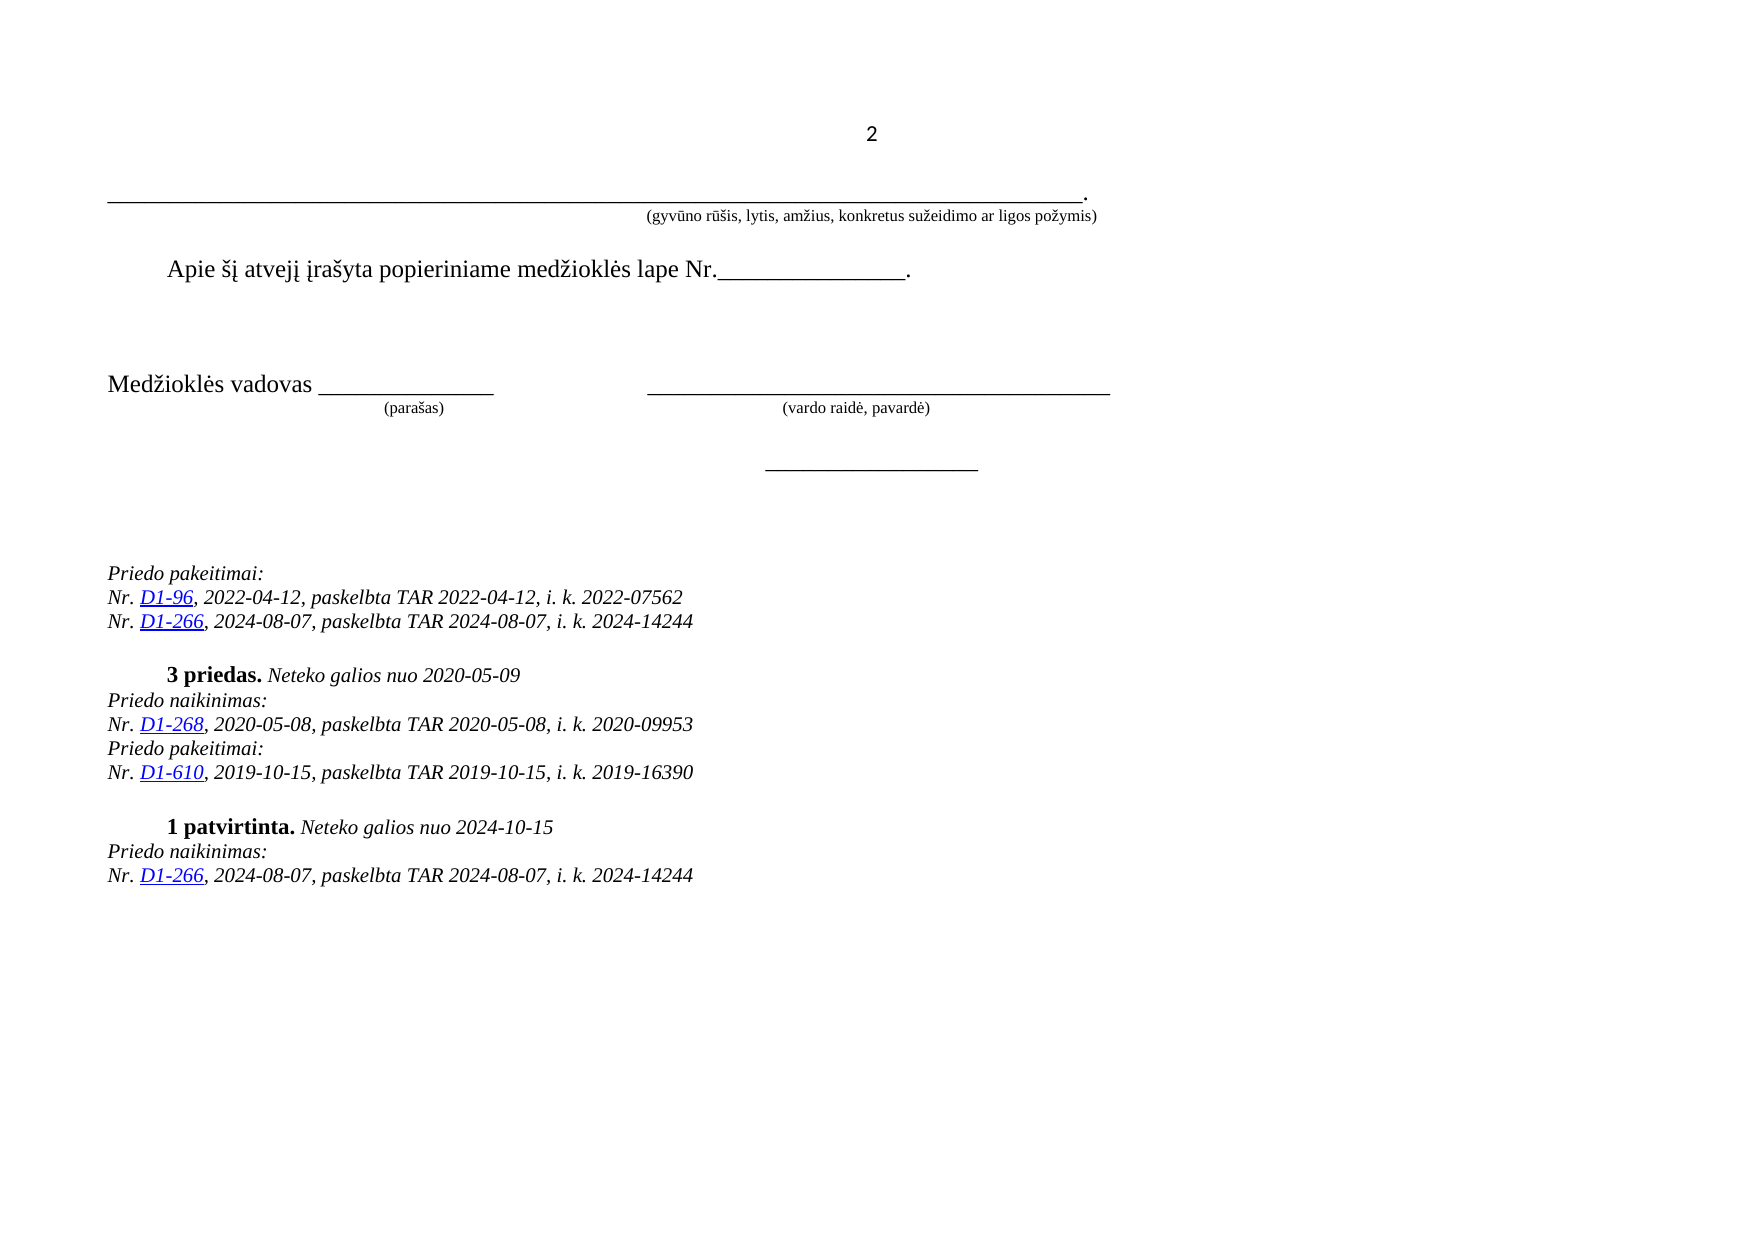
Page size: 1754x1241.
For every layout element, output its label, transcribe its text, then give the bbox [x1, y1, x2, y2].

text _________________ [107, 446, 1636, 474]
text 1 patvirtinta. Neteko galios nuo 2024-10-15 [107, 813, 1636, 839]
text Nr. D1-266, 2024-08-07, paskelbta TAR 2024-08-07, i. k. 2024-14244 [107, 863, 1636, 887]
text (gyvūno rūšis, lytis, amžius, konkretus sužeidimo ar ligos požymis) [107, 206, 1636, 225]
text 3 priedas. Neteko galios nuo 2020-05-09 [107, 661, 1636, 688]
text Nr. D1-610, 2019-10-15, paskelbta TAR 2019-10-15, i. k. 2019-16390 [107, 760, 1636, 784]
text (parašas) (vardo raidė, pavardė) [107, 398, 1636, 417]
text Apie šį atvejį įrašyta popieriniame medžioklės lape Nr._______________. [107, 254, 1636, 283]
text Priedo naikinimas: [107, 839, 1636, 863]
text ______________________________________________________________________________. [107, 177, 1636, 206]
text Nr. D1-96, 2022-04-12, paskelbta TAR 2022-04-12, i. k. 2022-07562 [107, 584, 1636, 609]
text Medžioklės vadovas ______________ _____________________________________ [107, 369, 1636, 398]
text Priedo naikinimas: [107, 688, 1636, 712]
text Nr. D1-266, 2024-08-07, paskelbta TAR 2024-08-07, i. k. 2024-14244 [107, 609, 1636, 633]
text Priedo pakeitimai: [107, 561, 1636, 584]
text Priedo pakeitimai: [107, 736, 1636, 760]
text Nr. D1-268, 2020-05-08, paskelbta TAR 2020-05-08, i. k. 2020-09953 [107, 712, 1636, 736]
